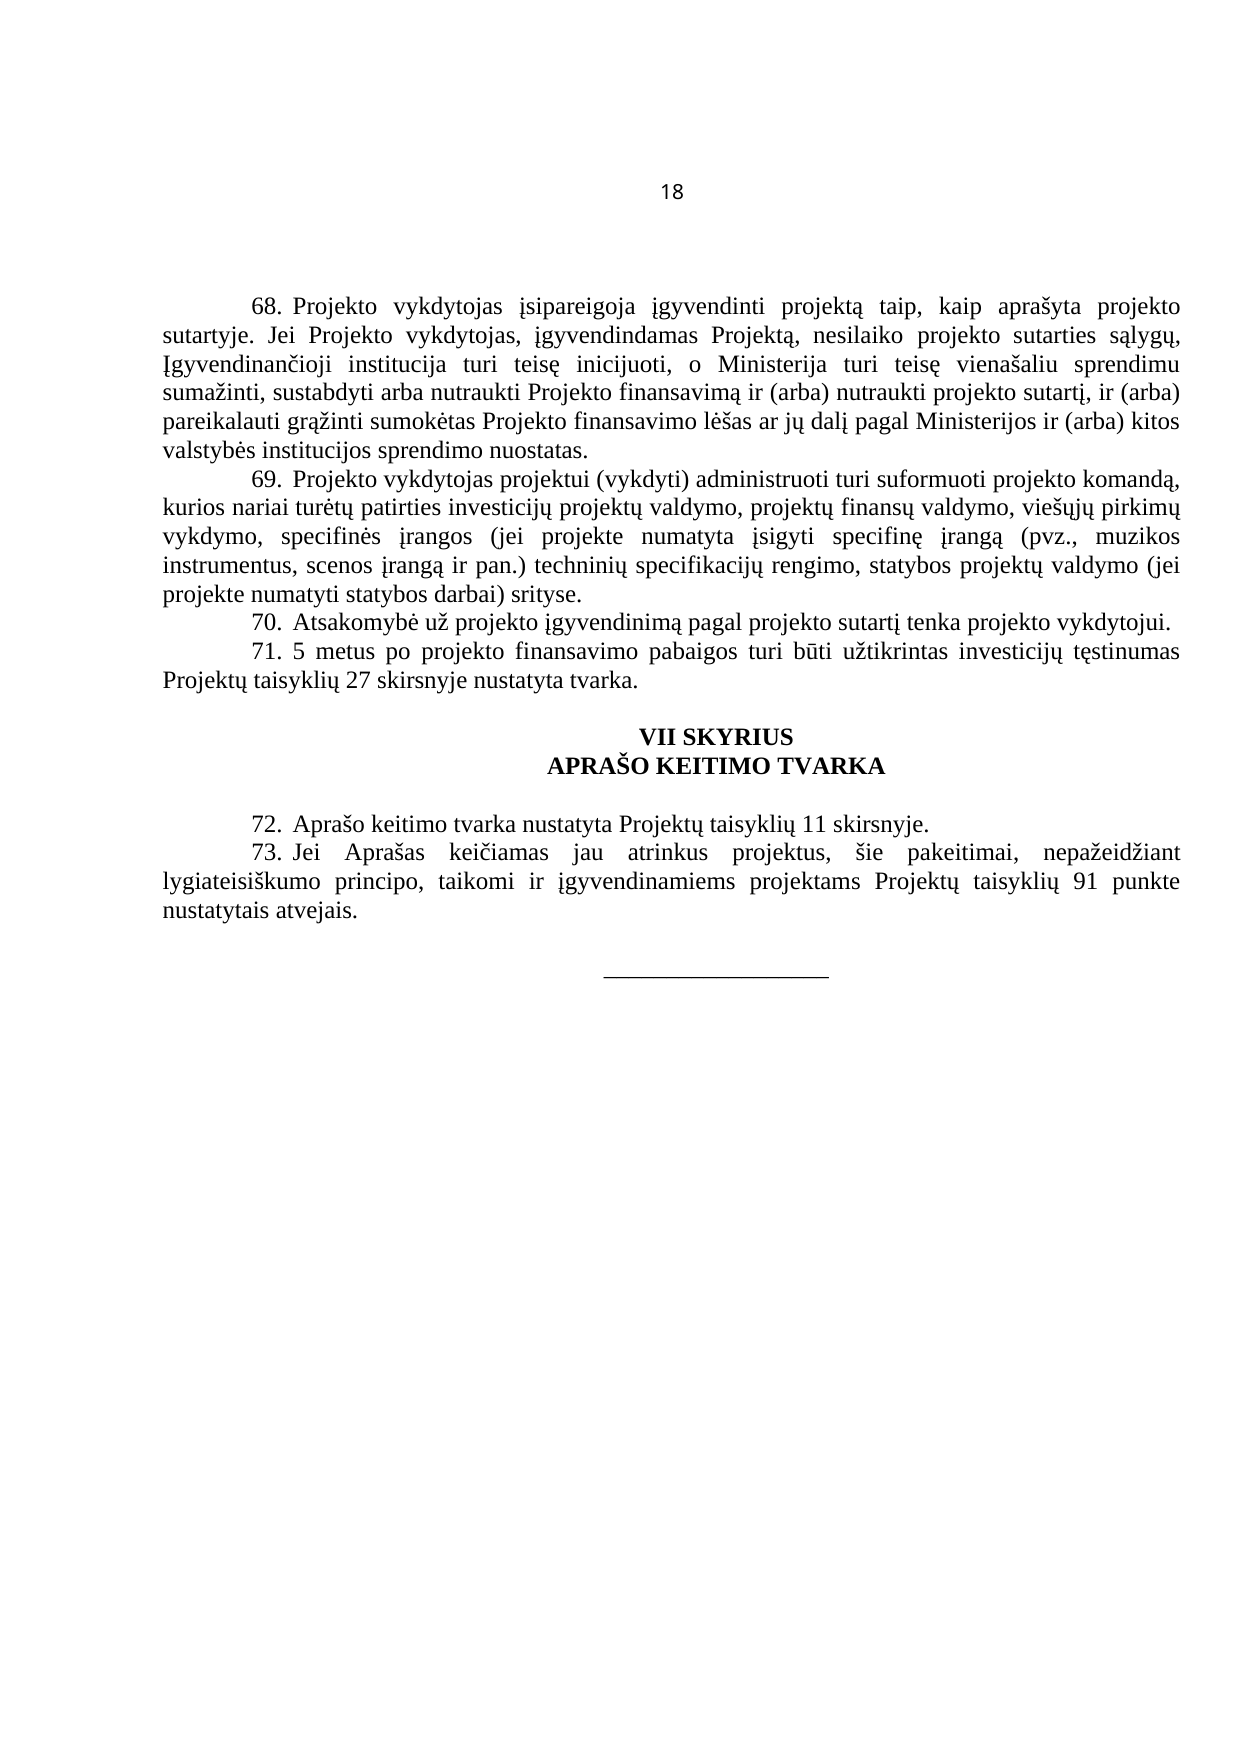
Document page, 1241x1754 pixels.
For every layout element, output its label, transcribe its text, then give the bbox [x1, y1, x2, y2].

text 71. 5 metus po projekto finansavimo pabaigos turi būti užtikrintas investicijų tęstinumas Projektų taisyklių 27 skirsnyje nustatyta tvarka. [162, 636, 1181, 694]
text VII SKYRIUS [162, 722, 1181, 751]
text 73. Jei Aprašas keičiamas jau atrinkus projektus, šie pakeitimai, nepažeidžiant lygiateisiškumo principo, taikomi ir įgyvendinamiems projektams Projektų taisyklių 91 punkte nustatytais atvejais. [162, 837, 1181, 924]
text 69. Projekto vykdytojas projektui (vykdyti) administruoti turi suformuoti projekto komandą, kurios nariai turėtų patirties investicijų projektų valdymo, projektų finansų valdymo, viešųjų pirkimų vykdymo, specifinės įrangos (jei projekte numatyta įsigyti specifinę įrangą (pvz., muzikos instrumentus, scenos įrangą ir pan.) techninių specifikacijų rengimo, statybos projektų valdymo (jei projekte numatyti statybos darbai) srityse. [162, 464, 1181, 607]
text APRAŠO KEITIMO TVARKA [162, 751, 1181, 780]
text 70. Atsakomybė už projekto įgyvendinimą pagal projekto sutartį tenka projekto vykdytojui. [162, 607, 1181, 636]
text 68. Projekto vykdytojas įsipareigoja įgyvendinti projektą taip, kaip aprašyta projekto sutartyje. Jei Projekto vykdytojas, įgyvendindamas Projektą, nesilaiko projekto sutarties sąlygų, Įgyvendinančioji institucija turi teisę inicijuoti, o Ministerija turi teisę vienašaliu sprendimu sumažinti, sustabdyti arba nutraukti Projekto finansavimą ir (arba) nutraukti projekto sutartį, ir (arba) pareikalauti grąžinti sumokėtas Projekto finansavimo lėšas ar jų dalį pagal Ministerijos ir (arba) kitos valstybės institucijos sprendimo nuostatas. [162, 291, 1181, 464]
text 72. Aprašo keitimo tvarka nustatyta Projektų taisyklių 11 skirsnyje. [162, 809, 1181, 837]
text __________________ [162, 952, 1181, 981]
